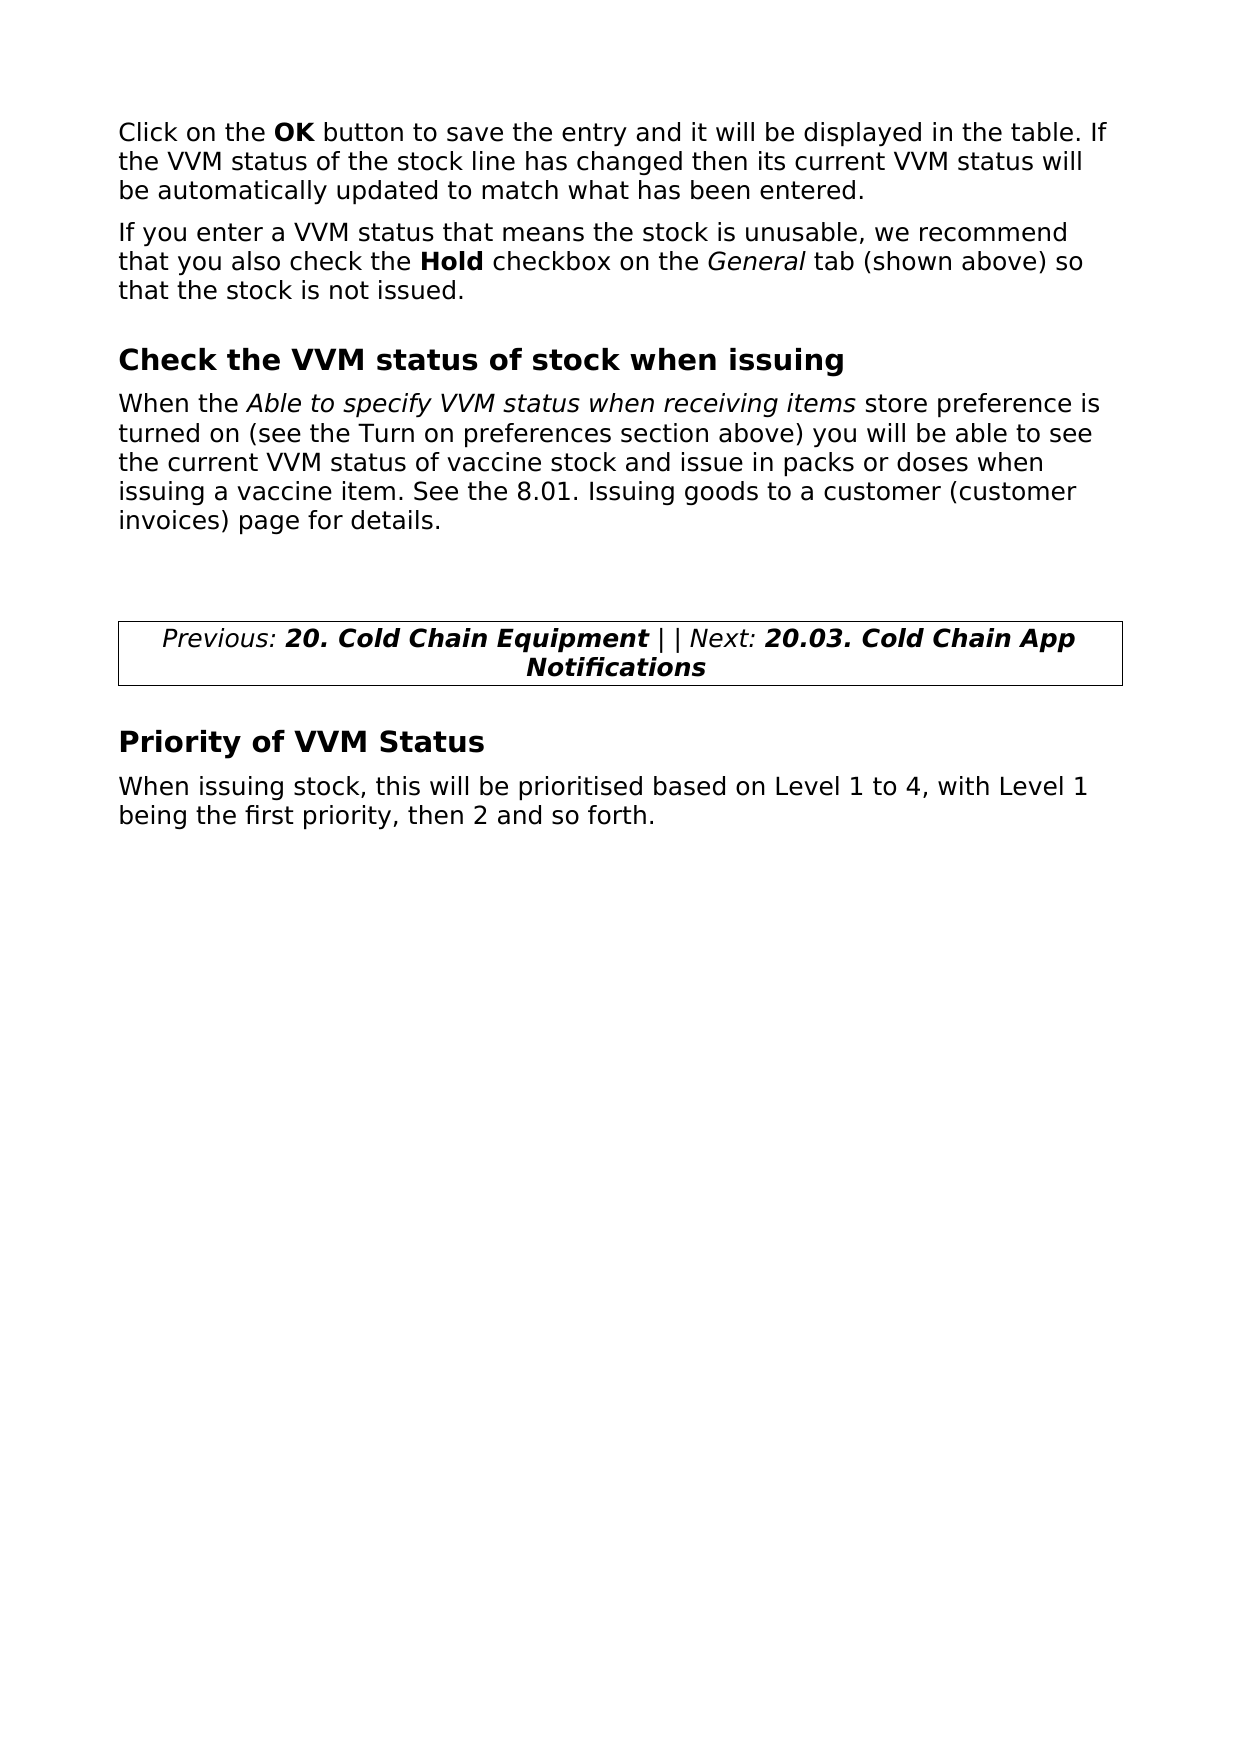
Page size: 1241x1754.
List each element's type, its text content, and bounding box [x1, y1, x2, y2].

text When the Able to specify VVM status when receiving items store preference is turned on (see the Turn on preferences section above) you will be able to see the current VVM status of vaccine stock and issue in packs or doses when issuing a vaccine item. See the 8.01. Issuing goods to a customer (customer invoices) page for details. [118, 389, 1122, 594]
subtitle Priority of VVM Status [118, 725, 1122, 759]
text When issuing stock, this will be prioritised based on Level 1 to 4, with Level 1 being the first priority, then 2 and so forth. [118, 772, 1122, 830]
text If you enter a VVM status that means the stock is unusable, we recommend that you also check the Hold checkbox on the General tab (shown above) so that the stock is not issued. [118, 218, 1122, 306]
table_header Previous: 20. Cold Chain Equipment | | Next: 20.03. Cold Chain App Notifications [119, 622, 1122, 685]
subtitle Check the VVM status of stock when issuing [118, 343, 1122, 377]
text Click on the OK button to save the entry and it will be displayed in the table. If the VVM status of the stock line has changed then its current VVM status will be automatically updated to match what has been entered. [118, 118, 1122, 206]
